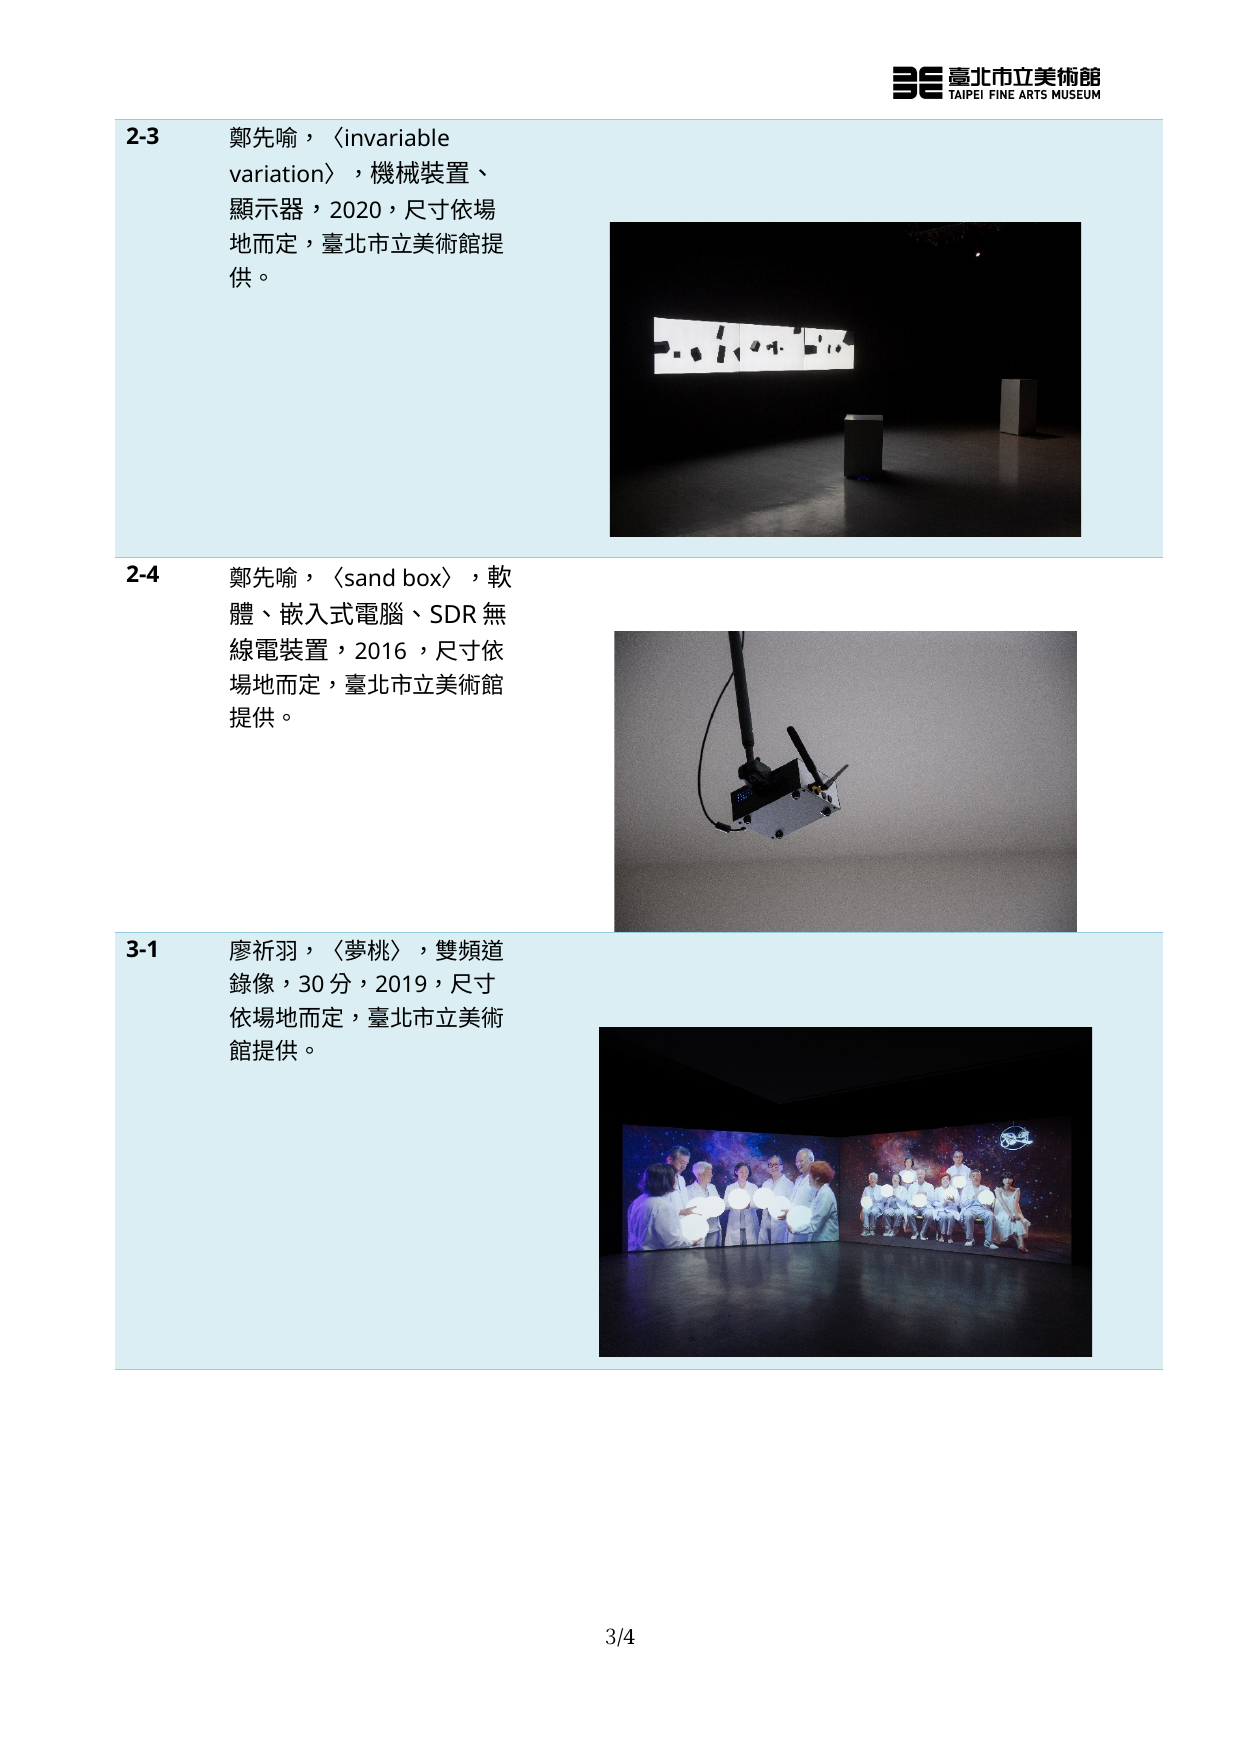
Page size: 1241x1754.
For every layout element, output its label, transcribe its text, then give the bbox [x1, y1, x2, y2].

table_cell 2-3 [115, 120, 218, 557]
table_cell [528, 120, 1163, 557]
table_cell 鄭先喻，〈invariable variation〉，機械裝置、顯示器，2020，尺寸依場地而定，臺北市立美術館提供。 [218, 120, 528, 557]
table_cell 3-1 [115, 933, 218, 1369]
table_cell [528, 933, 1163, 1369]
table_cell 鄭先喻，〈sand box〉，軟體、嵌入式電腦、SDR無線電裝置，2016 ，尺寸依場地而定，臺北市立美術館提供。 [218, 558, 528, 932]
table_cell 廖祈羽，〈夢桃〉，雙頻道錄像，30分，2019，尺寸依場地而定，臺北市立美術館提供。 [218, 933, 528, 1369]
table_cell [528, 558, 1163, 932]
table_cell 2-4 [115, 558, 218, 932]
